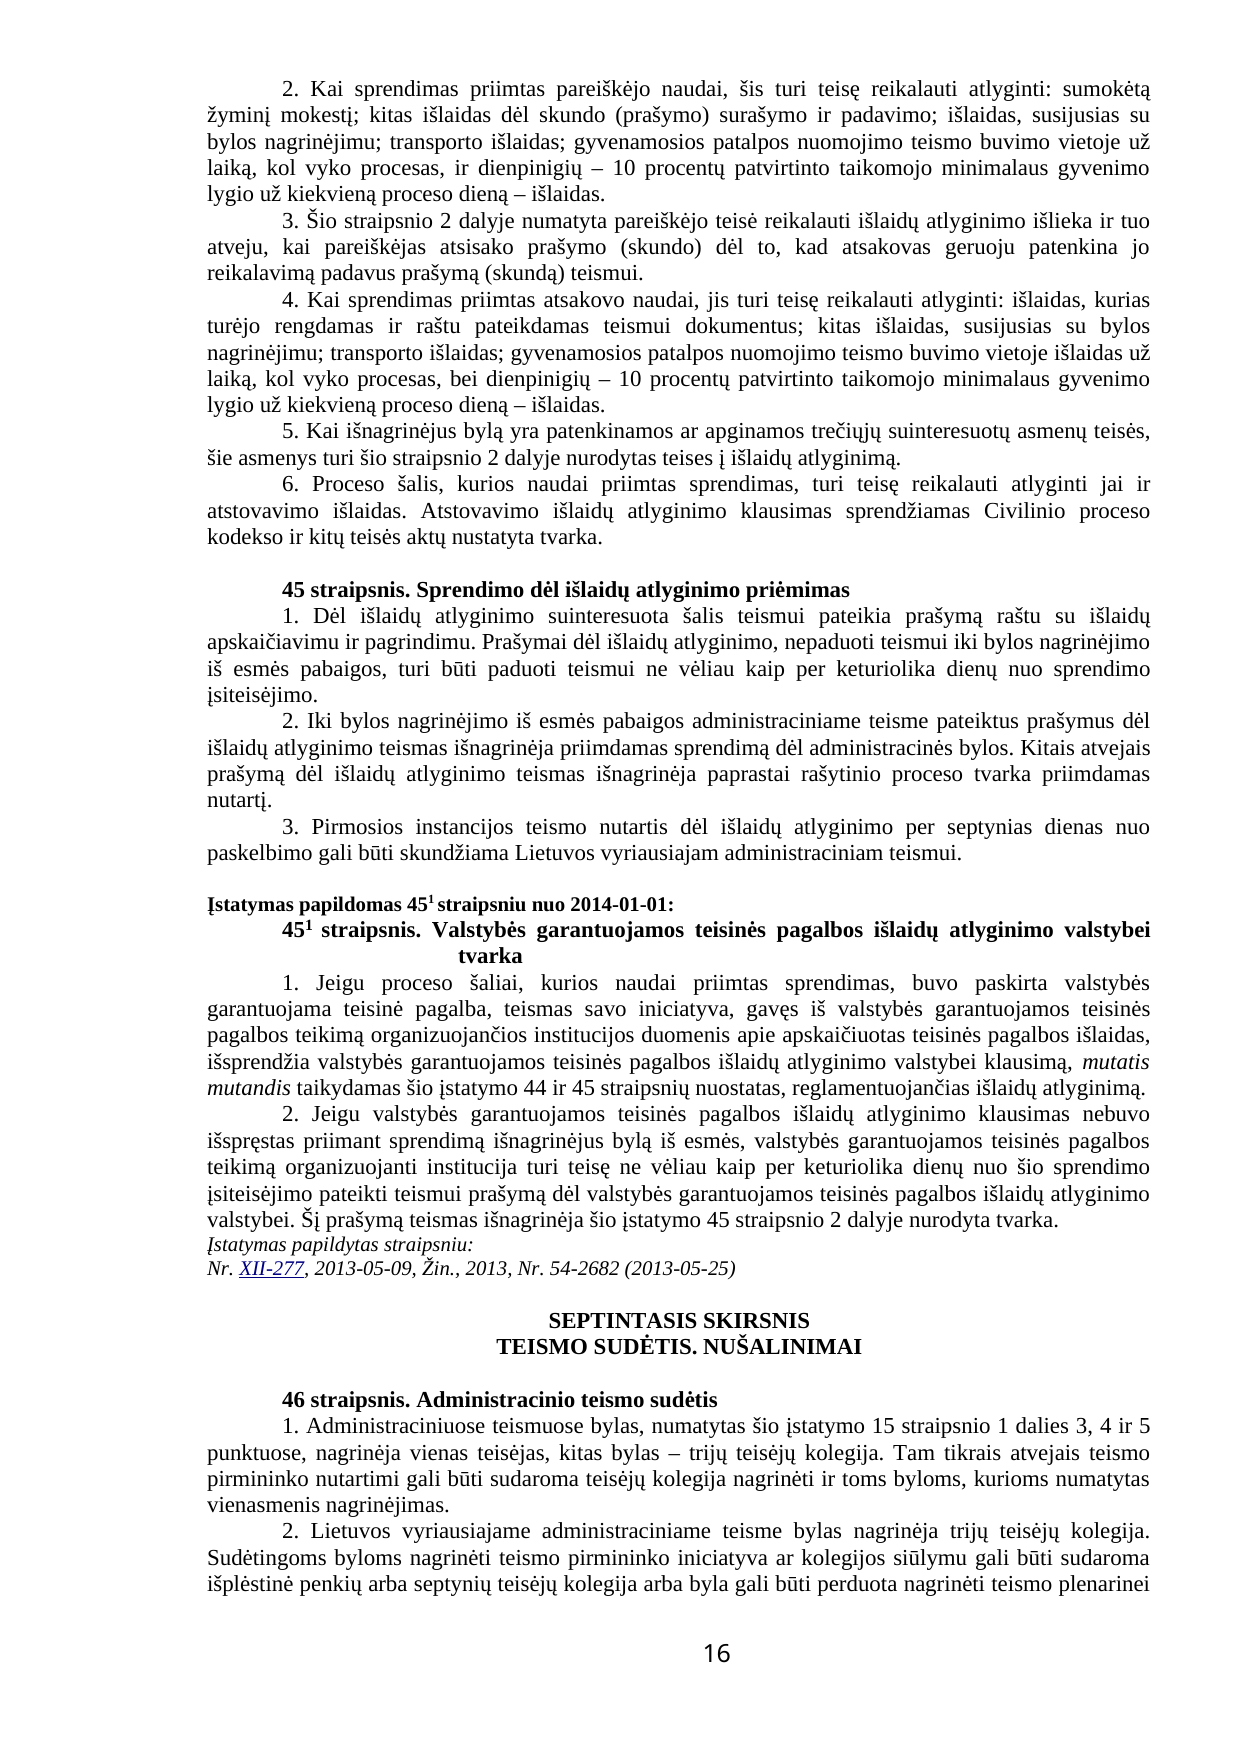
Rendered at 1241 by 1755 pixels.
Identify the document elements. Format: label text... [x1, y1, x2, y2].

text 46 straipsnis. Administracinio teismo sudėtis [207, 1386, 1152, 1412]
text 6. Proceso šalis, kurios naudai priimtas sprendimas, turi teisę reikalauti atlyginti jai ir atstovavimo išlaidas. Atstovavimo išlaidų atlyginimo klausimas sprendžiamas Civilinio proceso kodekso ir kitų teisės aktų nustatyta tvarka. [207, 470, 1152, 549]
text 451 straipsnis. Valstybės garantuojamos teisinės pagalbos išlaidų atlyginimo valstybei tvarka [282, 916, 1152, 969]
text 2. Jeigu valstybės garantuojamos teisinės pagalbos išlaidų atlyginimo klausimas nebuvo išspręstas priimant sprendimą išnagrinėjus bylą iš esmės, valstybės garantuojamos teisinės pagalbos teikimą organizuojanti institucija turi teisę ne vėliau kaip per keturiolika dienų nuo šio sprendimo įsiteisėjimo pateikti teismui prašymą dėl valstybės garantuojamos teisinės pagalbos išlaidų atlyginimo valstybei. Šį prašymą teismas išnagrinėja šio įstatymo 45 straipsnio 2 dalyje nurodyta tvarka. [207, 1101, 1152, 1232]
text 2. Iki bylos nagrinėjimo iš esmės pabaigos administraciniame teisme pateiktus prašymus dėl išlaidų atlyginimo teismas išnagrinėja priimdamas sprendimą dėl administracinės bylos. Kitais atvejais prašymą dėl išlaidų atlyginimo teismas išnagrinėja paprastai rašytinio proceso tvarka priimdamas nutartį. [207, 707, 1152, 813]
text 4. Kai sprendimas priimtas atsakovo naudai, jis turi teisę reikalauti atlyginti: išlaidas, kurias turėjo rengdamas ir raštu pateikdamas teismui dokumentus; kitas išlaidas, susijusias su bylos nagrinėjimu; transporto išlaidas; gyvenamosios patalpos nuomojimo teismo buvimo vietoje išlaidas už laiką, kol vyko procesas, bei dienpinigių – 10 procentų patvirtinto taikomojo minimalaus gyvenimo lygio už kiekvieną proceso dieną – išlaidas. [207, 286, 1152, 418]
text 5. Kai išnagrinėjus bylą yra patenkinamos ar apginamos trečiųjų suinteresuotų asmenų teisės, šie asmenys turi šio straipsnio 2 dalyje nurodytas teises į išlaidų atlyginimą. [207, 418, 1152, 470]
text TEISMO SUDĖTIS. NUŠALINIMAI [207, 1333, 1152, 1359]
text SEPTINTASIS SKIRSNIS [207, 1307, 1152, 1333]
text 3. Šio straipsnio 2 dalyje numatyta pareiškėjo teisė reikalauti išlaidų atlyginimo išlieka ir tuo atveju, kai pareiškėjas atsisako prašymo (skundo) dėl to, kad atsakovas geruoju patenkina jo reikalavimą padavus prašymą (skundą) teismui. [207, 207, 1152, 286]
text 3. Pirmosios instancijos teismo nutartis dėl išlaidų atlyginimo per septynias dienas nuo paskelbimo gali būti skundžiama Lietuvos vyriausiajam administraciniam teismui. [207, 813, 1152, 866]
text 45 straipsnis. Sprendimo dėl išlaidų atlyginimo priėmimas [207, 576, 1152, 602]
text Įstatymas papildytas straipsniu: [207, 1232, 1152, 1256]
text 2. Lietuvos vyriausiajame administraciniame teisme bylas nagrinėja trijų teisėjų kolegija. Sudėtingoms byloms nagrinėti teismo pirmininko iniciatyva ar kolegijos siūlymu gali būti sudaroma išplėstinė penkių arba septynių teisėjų kolegija arba byla gali būti perduota nagrinėti teismo plenarinei [207, 1518, 1152, 1597]
text Įstatymas papildomas 451 straipsniu nuo 2014-01-01: [207, 892, 1152, 916]
text 1. Jeigu proceso šaliai, kurios naudai priimtas sprendimas, buvo paskirta valstybės garantuojama teisinė pagalba, teismas savo iniciatyva, gavęs iš valstybės garantuojamos teisinės pagalbos teikimą organizuojančios institucijos duomenis apie apskaičiuotas teisinės pagalbos išlaidas, išsprendžia valstybės garantuojamos teisinės pagalbos išlaidų atlyginimo valstybei klausimą, mutatis mutandis taikydamas šio įstatymo 44 ir 45 straipsnių nuostatas, reglamentuojančias išlaidų atlyginimą. [207, 969, 1152, 1101]
text 2. Kai sprendimas priimtas pareiškėjo naudai, šis turi teisę reikalauti atlyginti: sumokėtą žyminį mokestį; kitas išlaidas dėl skundo (prašymo) surašymo ir padavimo; išlaidas, susijusias su bylos nagrinėjimu; transporto išlaidas; gyvenamosios patalpos nuomojimo teismo buvimo vietoje už laiką, kol vyko procesas, ir dienpinigių – 10 procentų patvirtinto taikomojo minimalaus gyvenimo lygio už kiekvieną proceso dieną – išlaidas. [207, 75, 1152, 207]
text Nr. XII-277, 2013-05-09, Žin., 2013, Nr. 54-2682 (2013-05-25) [207, 1256, 1152, 1280]
text 1. Dėl išlaidų atlyginimo suinteresuota šalis teismui pateikia prašymą raštu su išlaidų apskaičiavimu ir pagrindimu. Prašymai dėl išlaidų atlyginimo, nepaduoti teismui iki bylos nagrinėjimo iš esmės pabaigos, turi būti paduoti teismui ne vėliau kaip per keturiolika dienų nuo sprendimo įsiteisėjimo. [207, 602, 1152, 707]
text 1. Administraciniuose teismuose bylas, numatytas šio įstatymo 15 straipsnio 1 dalies 3, 4 ir 5 punktuose, nagrinėja vienas teisėjas, kitas bylas – trijų teisėjų kolegija. Tam tikrais atvejais teismo pirmininko nutartimi gali būti sudaroma teisėjų kolegija nagrinėti ir toms byloms, kurioms numatytas vienasmenis nagrinėjimas. [207, 1412, 1152, 1518]
